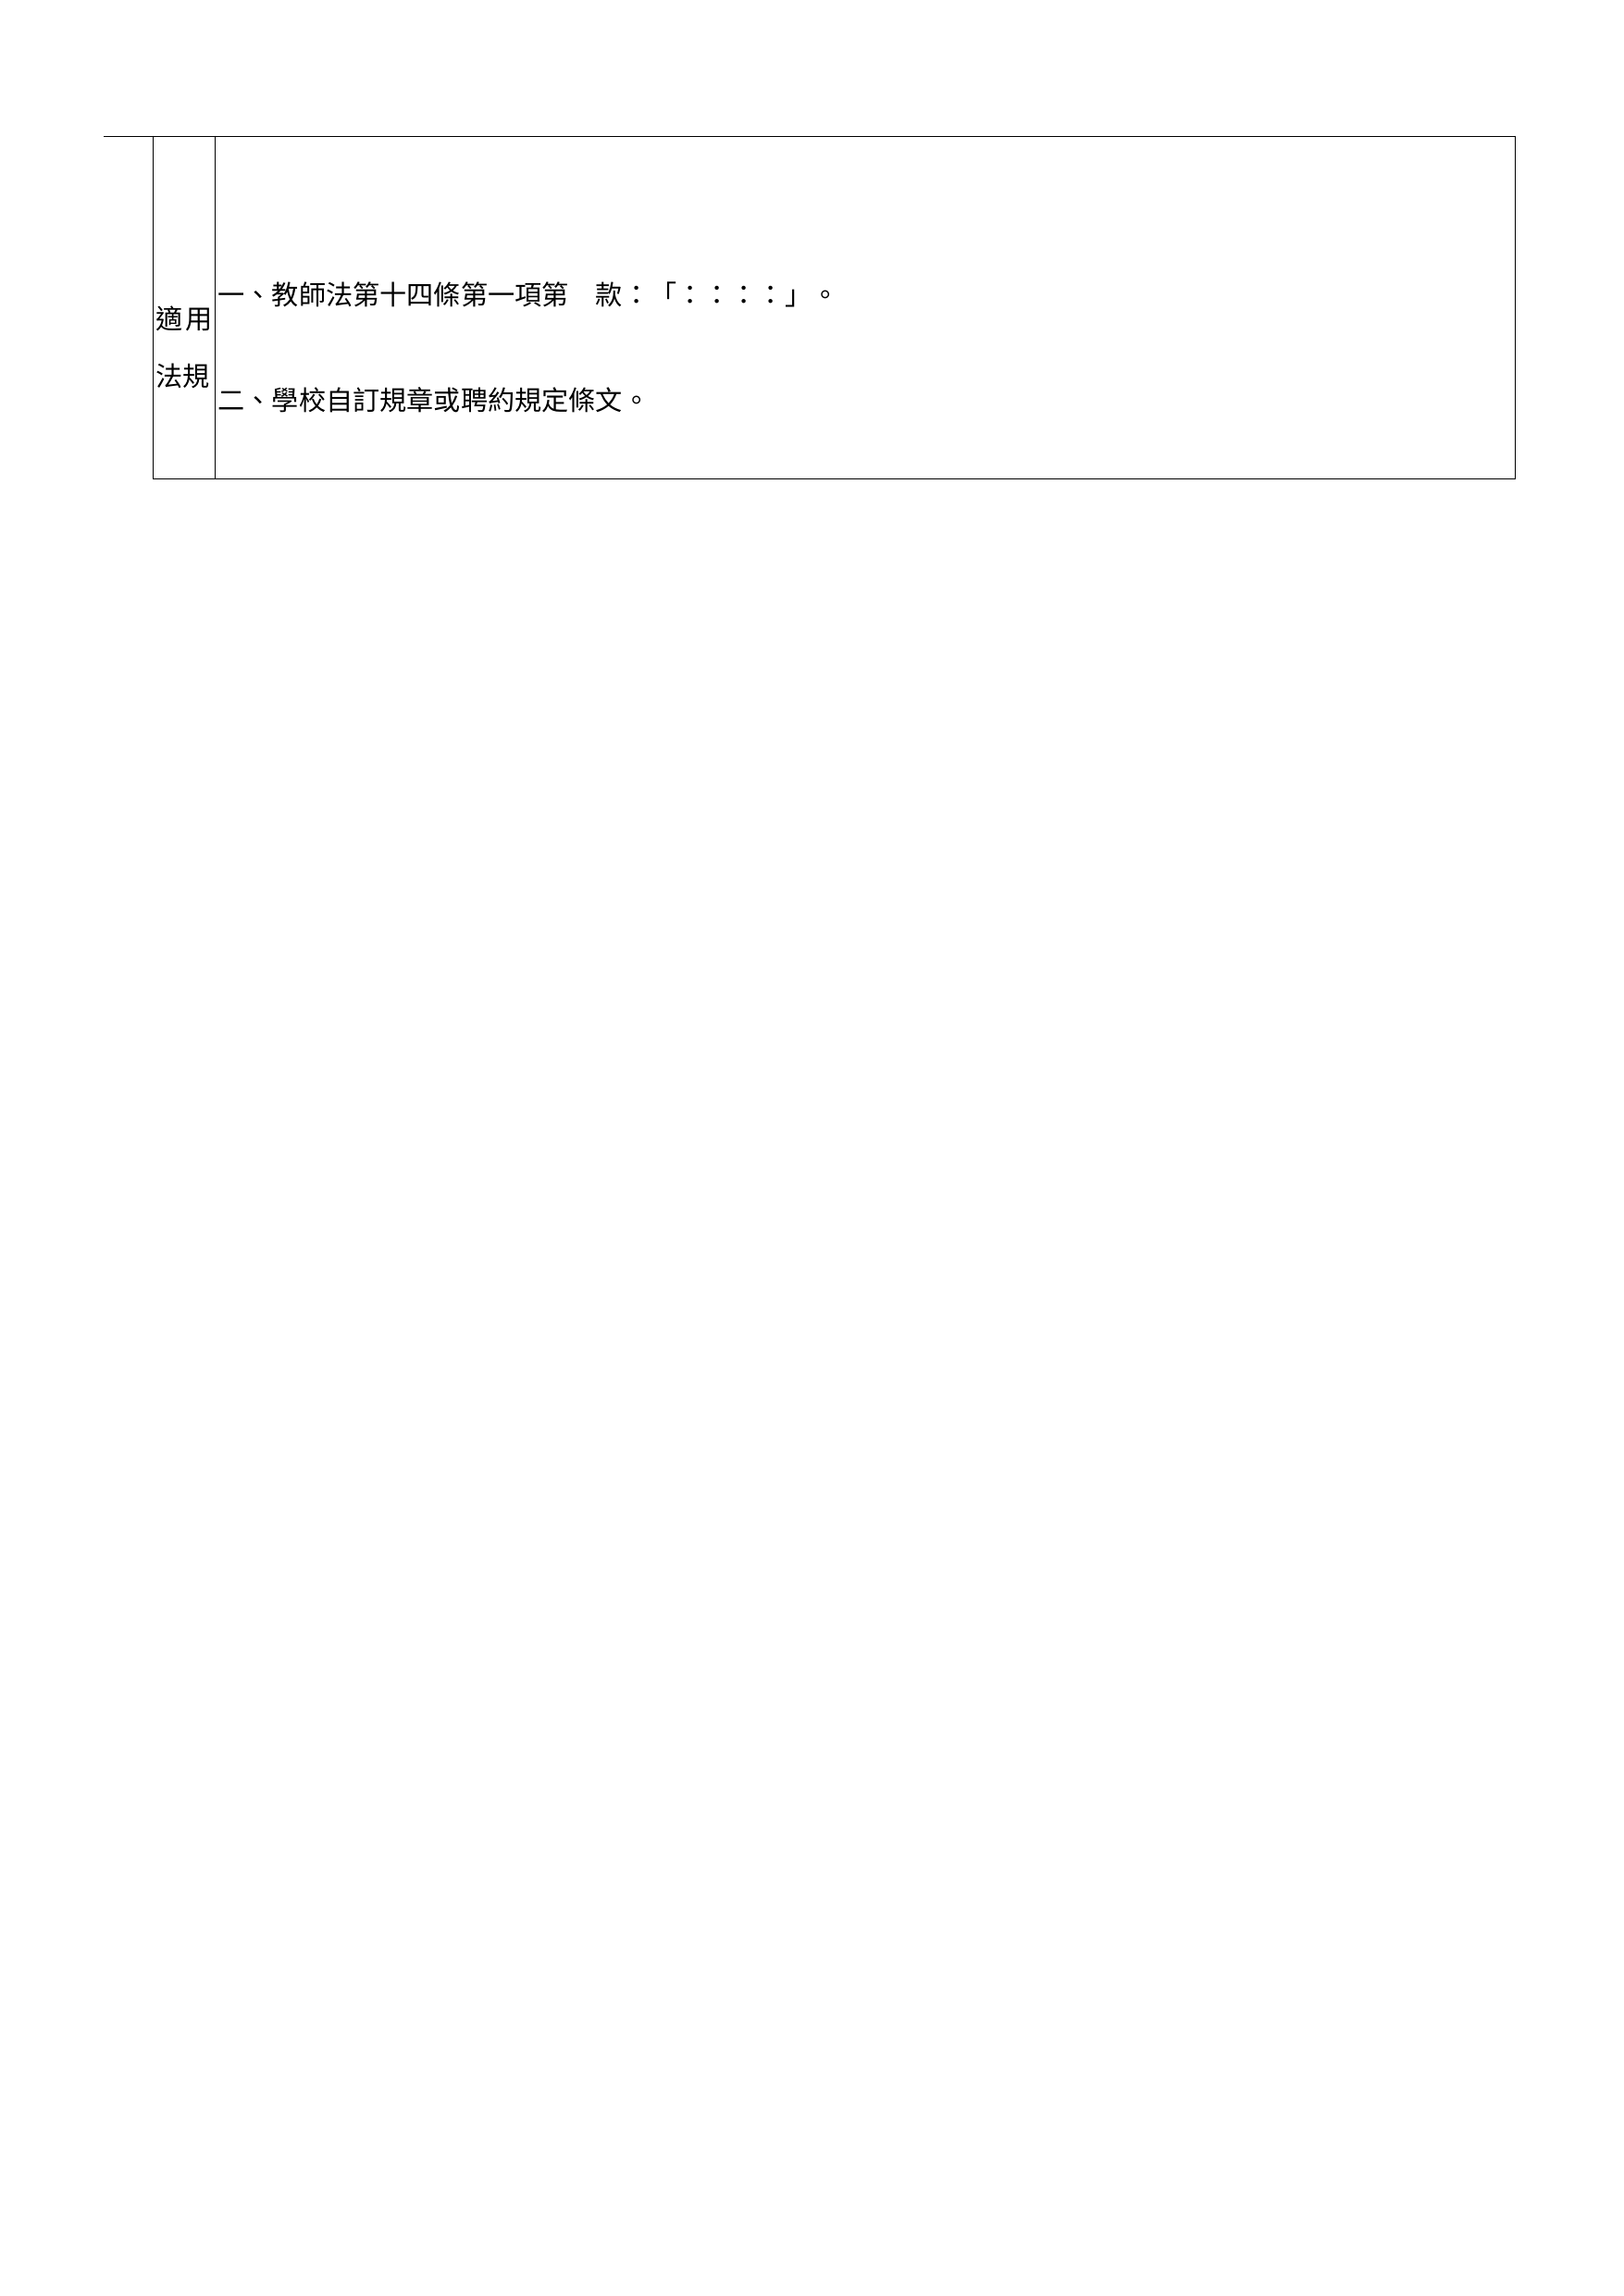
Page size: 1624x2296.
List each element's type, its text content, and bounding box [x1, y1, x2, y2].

table_cell 適用法規 [154, 137, 215, 478]
table_cell [104, 137, 153, 478]
table_cell 一、教師法第十四條第一項第 款：「：：：：」。 二、學校自訂規章或聘約規定條文。 [216, 137, 1515, 478]
